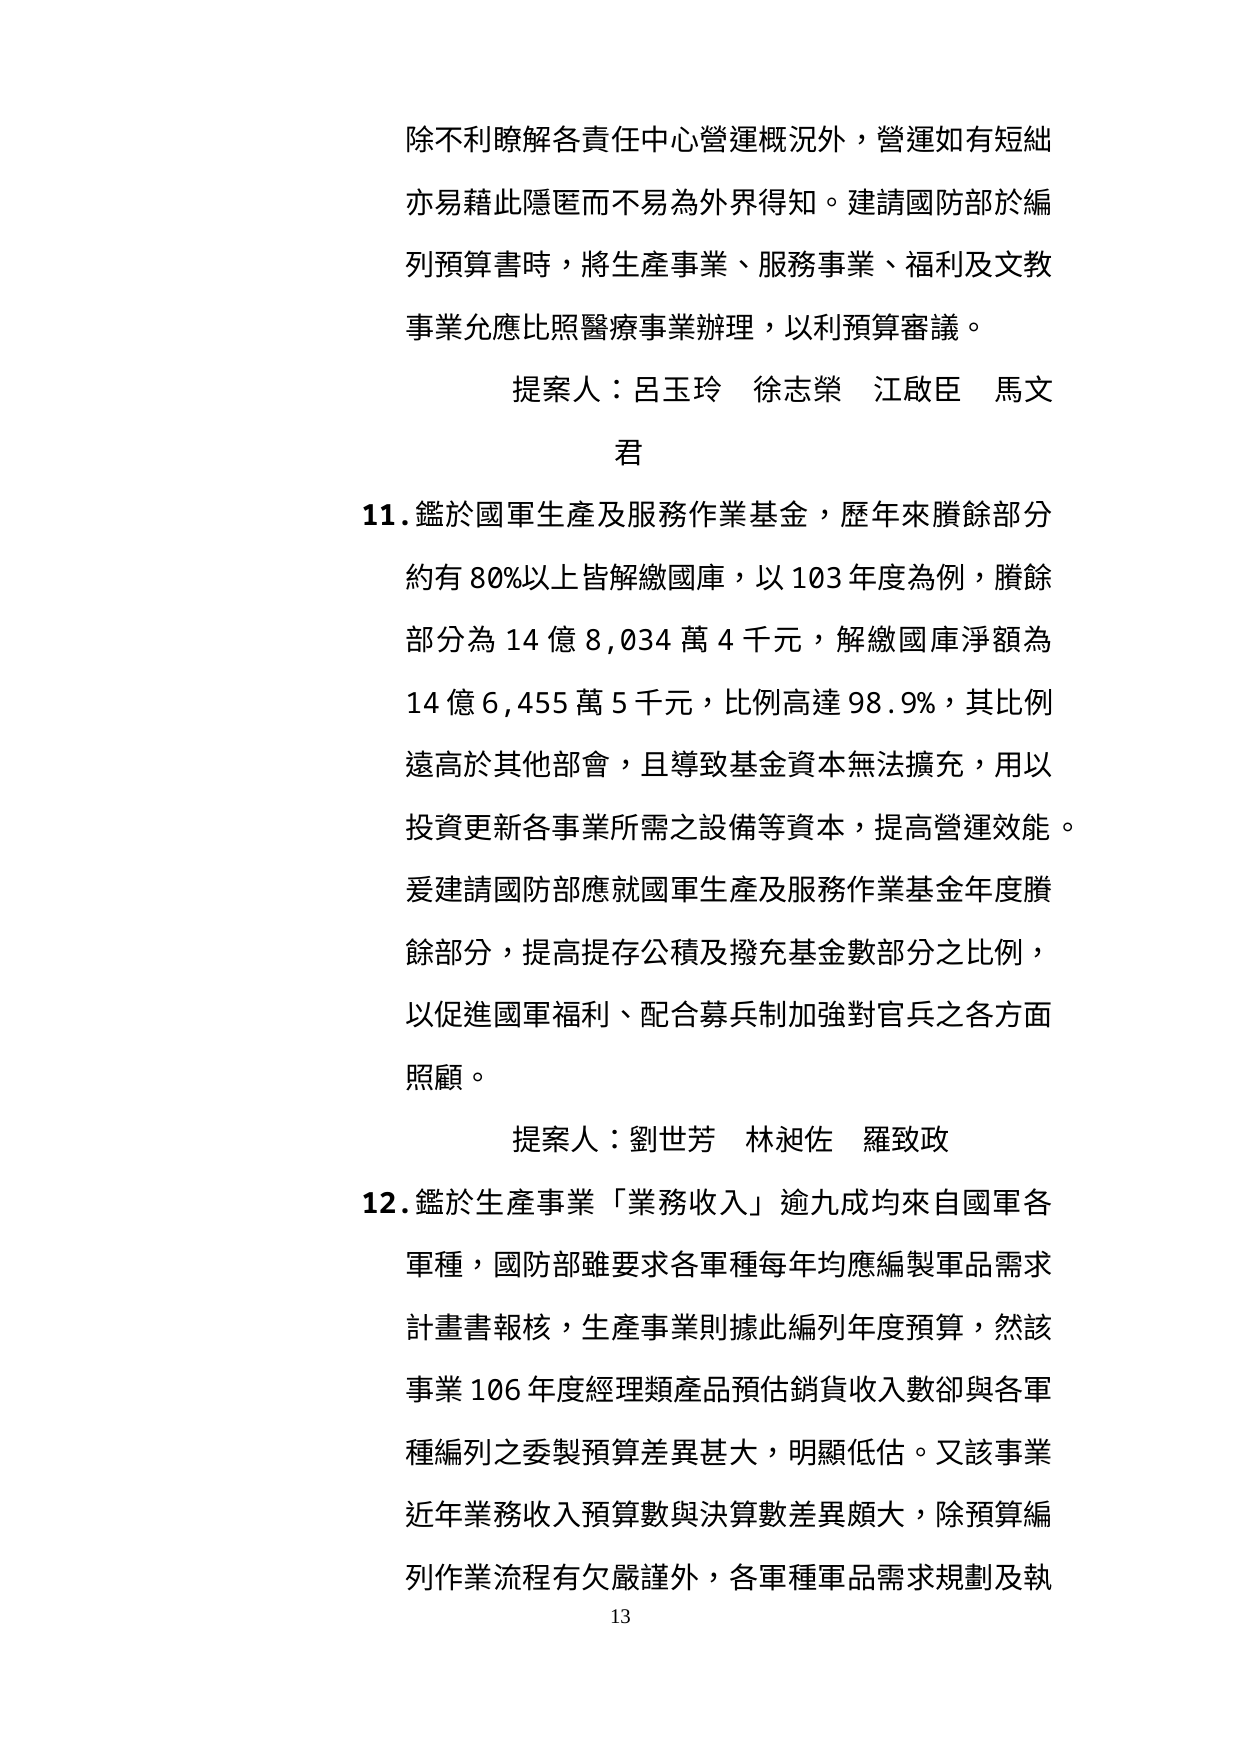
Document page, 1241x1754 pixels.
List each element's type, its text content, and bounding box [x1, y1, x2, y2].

text 除不利瞭解各責任中心營運概況外，營運如有短絀亦易藉此隱匿而不易為外界得知。建請國防部於編列預算書時，將生產事業、服務事業、福利及文教事業允應比照醫療事業辦理，以利預算審議。 [361, 96, 1053, 346]
text 提案人：呂玉玲 徐志榮 江啟臣 馬文君 [512, 346, 1053, 471]
text 11.鑑於國軍生產及服務作業基金，歷年來賸餘部分約有80%以上皆解繳國庫，以103年度為例，賸餘部分為14億8,034萬4千元，解繳國庫淨額為14億6,455萬5千元，比例高達98.9%，其比例遠高於其他部會，且導致基金資本無法擴充，用以投資更新各事業所需之設備等資本，提高營運效能。爰建請國防部應就國軍生產及服務作業基金年度賸餘部分，提高提存公積及撥充基金數部分之比例，以促進國軍福利、配合募兵制加強對官兵之各方面照顧。 [361, 471, 1053, 1096]
text 12.鑑於生產事業「業務收入」逾九成均來自國軍各軍種，國防部雖要求各軍種每年均應編製軍品需求計畫書報核，生產事業則據此編列年度預算，然該事業106年度經理類產品預估銷貨收入數卻與各軍種編列之委製預算差異甚大，明顯低估。又該事業近年業務收入預算數與決算數差異頗大，除預算編列作業流程有欠嚴謹外，各軍種軍品需求規劃及執 [361, 1159, 1053, 1596]
text 提案人：劉世芳 林昶佐 羅致政 [512, 1096, 1053, 1159]
